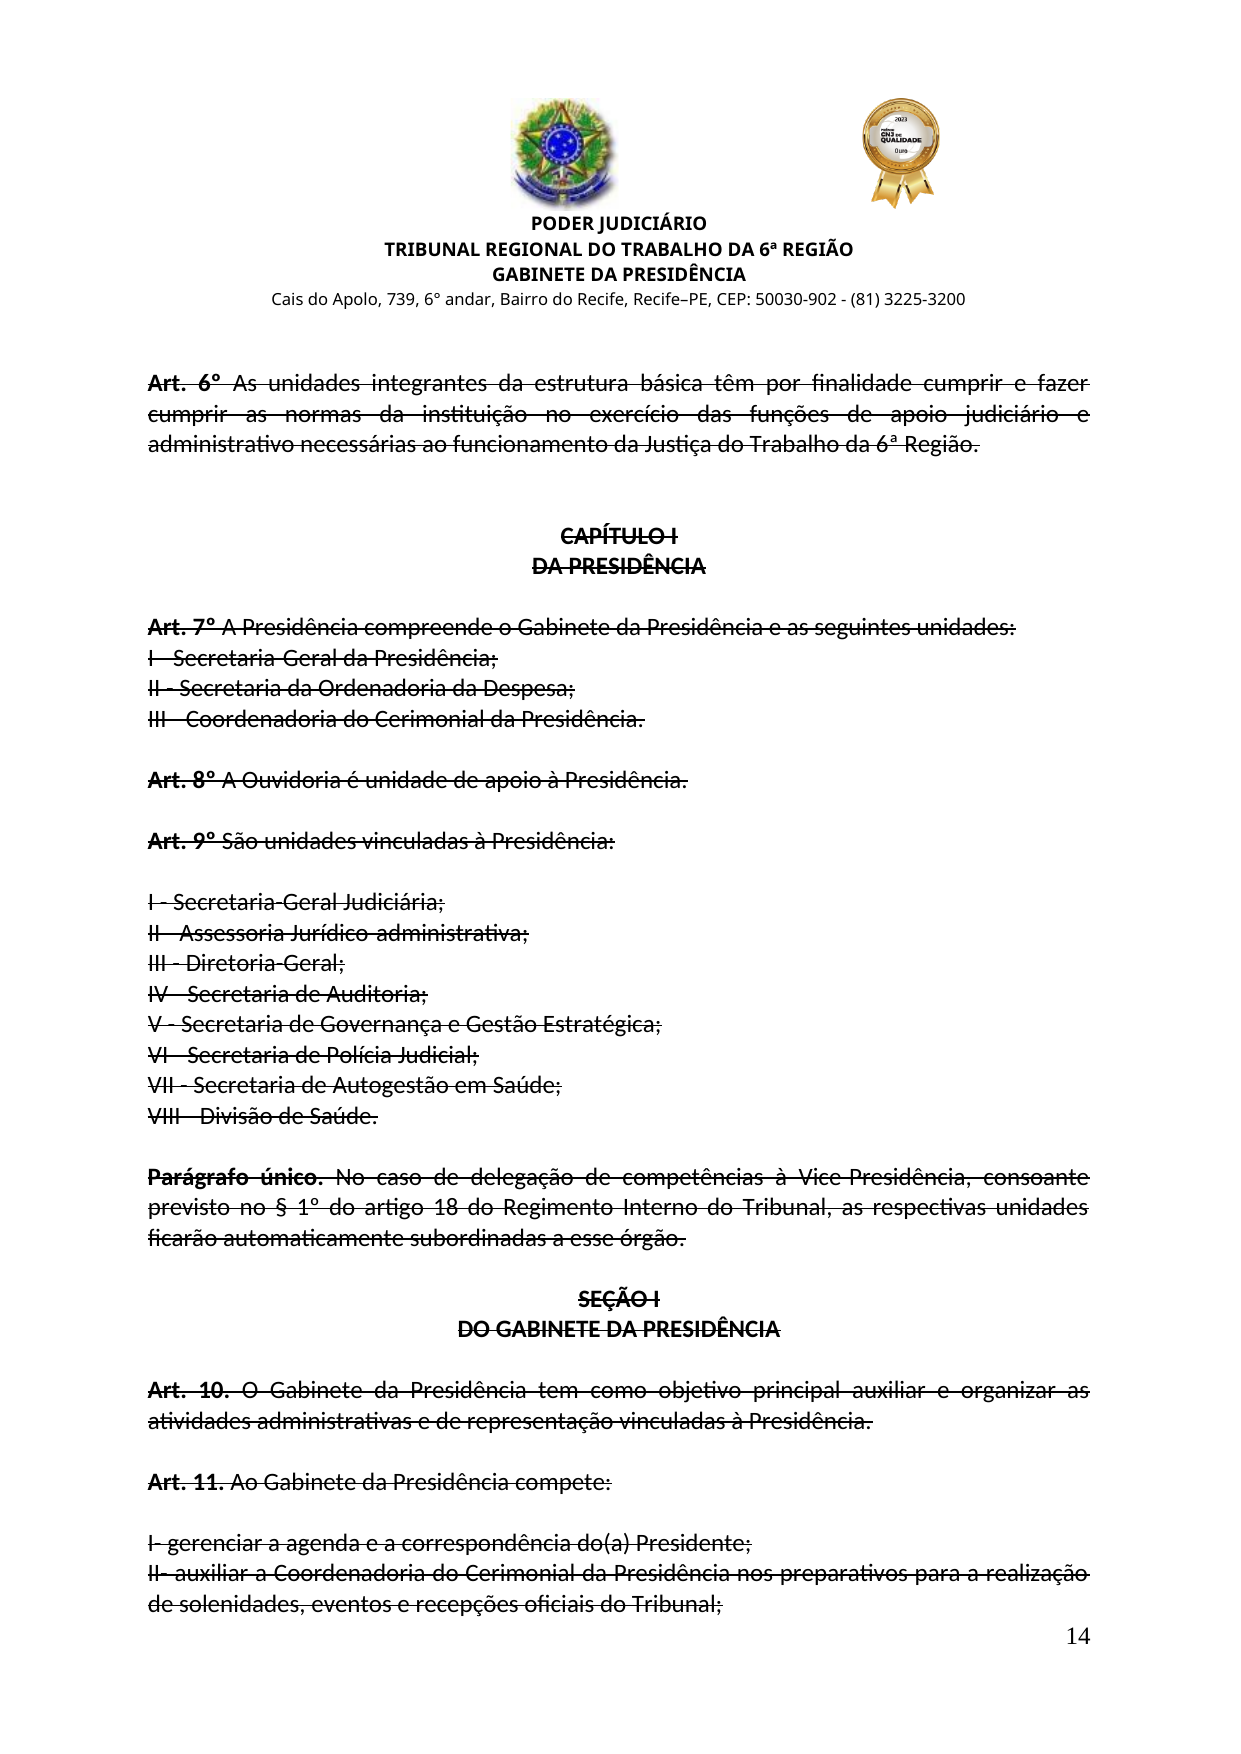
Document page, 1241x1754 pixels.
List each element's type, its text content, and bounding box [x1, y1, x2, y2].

text CAPÍTULO I [147, 520, 1090, 550]
text Art. 6º As unidades integrantes da estrutura básica têm por finalidade cumprir e fazer cumprir as normas da instituição no exercício das funções de apoio judiciário e administrativo necessárias ao funcionamento da Justiça do Trabalho da 6ª Região. [147, 385, 1090, 414]
text I - Secretaria-Geral da Presidência; [148, 642, 1090, 672]
text Art. 10. O Gabinete da Presidência tem como objetivo principal auxiliar e organizar as atividades administrativas e de representação vinculadas à Presidência. [147, 1393, 1090, 1436]
text Art. 10. O Gabinete da Presidência tem como objetivo principal auxiliar e organizar as atividades administrativas e de representação vinculadas à Presidência. [147, 1374, 1090, 1391]
text DA PRESIDÊNCIA [147, 550, 1090, 581]
text IV - Secretaria de Auditoria; [148, 978, 1090, 1008]
text Art. 7º A Presidência compreende o Gabinete da Presidência e as seguintes unidades: [147, 611, 1090, 642]
text II - Secretaria da Ordenadoria da Despesa; [148, 672, 1090, 703]
text II- auxiliar a Coordenadoria do Cerimonial da Presidência nos preparativos para a realização de solenidades, eventos e recepções oficiais do Tribunal; [147, 1558, 1090, 1574]
text Parágrafo único. No caso de delegação de competências à Vice-Presidência, consoante previsto no § 1º do artigo 18 do Regimento Interno do Tribunal, as respectivas unidades ficarão automaticamente subordinadas a esse órgão. [147, 1178, 1090, 1252]
text V - Secretaria de Governança e Gestão Estratégica; [148, 1008, 1090, 1039]
text III - Coordenadoria do Cerimonial da Presidência. [148, 703, 1090, 733]
text I - Secretaria-Geral Judiciária; [148, 886, 1090, 917]
text Parágrafo único. No caso de delegação de competências à Vice-Presidência, consoante previsto no § 1º do artigo 18 do Regimento Interno do Tribunal, as respectivas unidades ficarão automaticamente subordinadas a esse órgão. [147, 1161, 1090, 1177]
text I- gerenciar a agenda e a correspondência do(a) Presidente; [147, 1527, 1090, 1558]
text Art. 8º A Ouvidoria é unidade de apoio à Presidência. [147, 764, 1090, 794]
text II- auxiliar a Coordenadoria do Cerimonial da Presidência nos preparativos para a realização de solenidades, eventos e recepções oficiais do Tribunal; [147, 1575, 1090, 1619]
text Art. 9º São unidades vinculadas à Presidência: [147, 825, 1090, 856]
text Art. 6º As unidades integrantes da estrutura básica têm por finalidade cumprir e fazer cumprir as normas da instituição no exercício das funções de apoio judiciário e administrativo necessárias ao funcionamento da Justiça do Trabalho da 6ª Região. [147, 367, 1090, 384]
text III - Diretoria-Geral; [148, 947, 1090, 978]
text VI - Secretaria de Polícia Judicial; [148, 1039, 1090, 1069]
text Art. 6º As unidades integrantes da estrutura básica têm por finalidade cumprir e fazer cumprir as normas da instituição no exercício das funções de apoio judiciário e administrativo necessárias ao funcionamento da Justiça do Trabalho da 6ª Região. [147, 415, 1090, 459]
text Art. 11. Ao Gabinete da Presidência compete: [147, 1466, 1090, 1497]
text VIII - Divisão de Saúde. [147, 1100, 1090, 1130]
text II - Assessoria Jurídico-administrativa; [148, 917, 1090, 947]
text VII - Secretaria de Autogestão em Saúde; [147, 1069, 1090, 1100]
text DO GABINETE DA PRESIDÊNCIA [147, 1313, 1090, 1344]
text SEÇÃO I [147, 1283, 1090, 1313]
